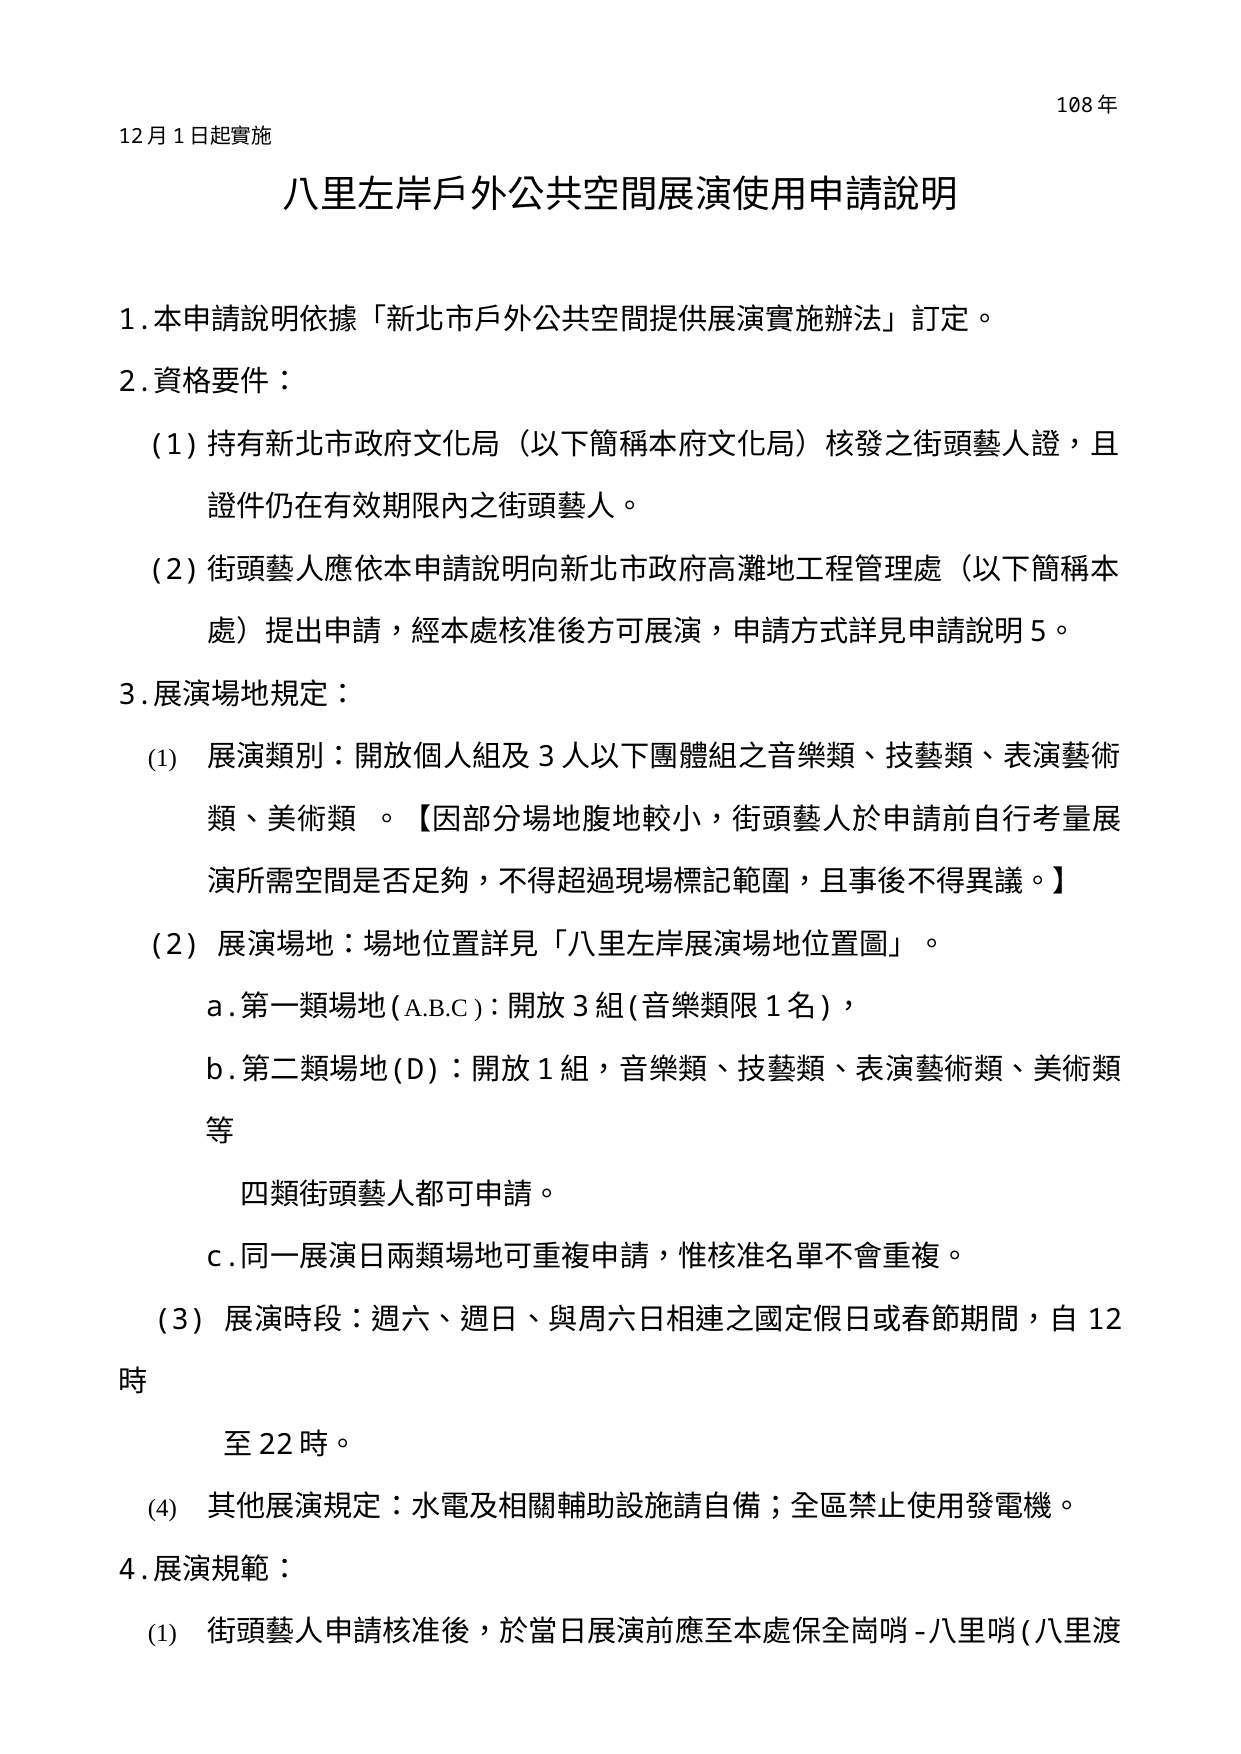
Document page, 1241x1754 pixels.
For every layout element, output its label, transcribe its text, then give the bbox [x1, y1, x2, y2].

text (2) 展演場地：場地位置詳見「八里左岸展演場地位置圖」。 [148, 900, 1122, 962]
text 四類街頭藝人都可申請。 c.同一展演日兩類場地可重複申請，惟核准名單不會重複。 [206, 1150, 1122, 1275]
list 持有新北市政府文化局（以下簡稱本府文化局）核發之街頭藝人證，且證件仍在有效期限內之街頭藝人。 [148, 400, 1122, 525]
list 展演類別：開放個人組及3人以下團體組之音樂類、技藝類、表演藝術類、美術類 。【因部分場地腹地較小，街頭藝人於申請前自行考量展演所需空間是否足夠，不得超過現場標記範圍，且事後不得異議。】 [148, 712, 1122, 900]
text 1.本申請說明依據「新北市戶外公共空間提供展演實施辦法」訂定。 [118, 275, 1122, 337]
list 街頭藝人應依本申請說明向新北市政府高灘地工程管理處（以下簡稱本處）提出申請，經本處核准後方可展演，申請方式詳見申請說明5。 [148, 525, 1122, 650]
text b.第二類場地(D)：開放1組，音樂類、技藝類、表演藝術類、美術類等 [206, 1025, 1122, 1150]
text 至22時。 [118, 1400, 1122, 1462]
list 街頭藝人申請核准後，於當日展演前應至本處保全崗哨-八里哨(八里渡 [148, 1587, 1122, 1650]
list 其他展演規定：水電及相關輔助設施請自備；全區禁止使用發電機。 [148, 1462, 1122, 1525]
text 3.展演場地規定： [118, 650, 1122, 712]
text 2.資格要件： [118, 337, 1122, 400]
text (3) 展演時段：週六、週日、與周六日相連之國定假日或春節期間，自12時 [118, 1275, 1122, 1400]
text 4.展演規範： [118, 1525, 1122, 1587]
text a.第一類場地(A.B.C )：開放3組(音樂類限1名)， [118, 962, 1122, 1025]
text 八里左岸戶外公共空間展演使用申請說明 [118, 150, 1122, 212]
